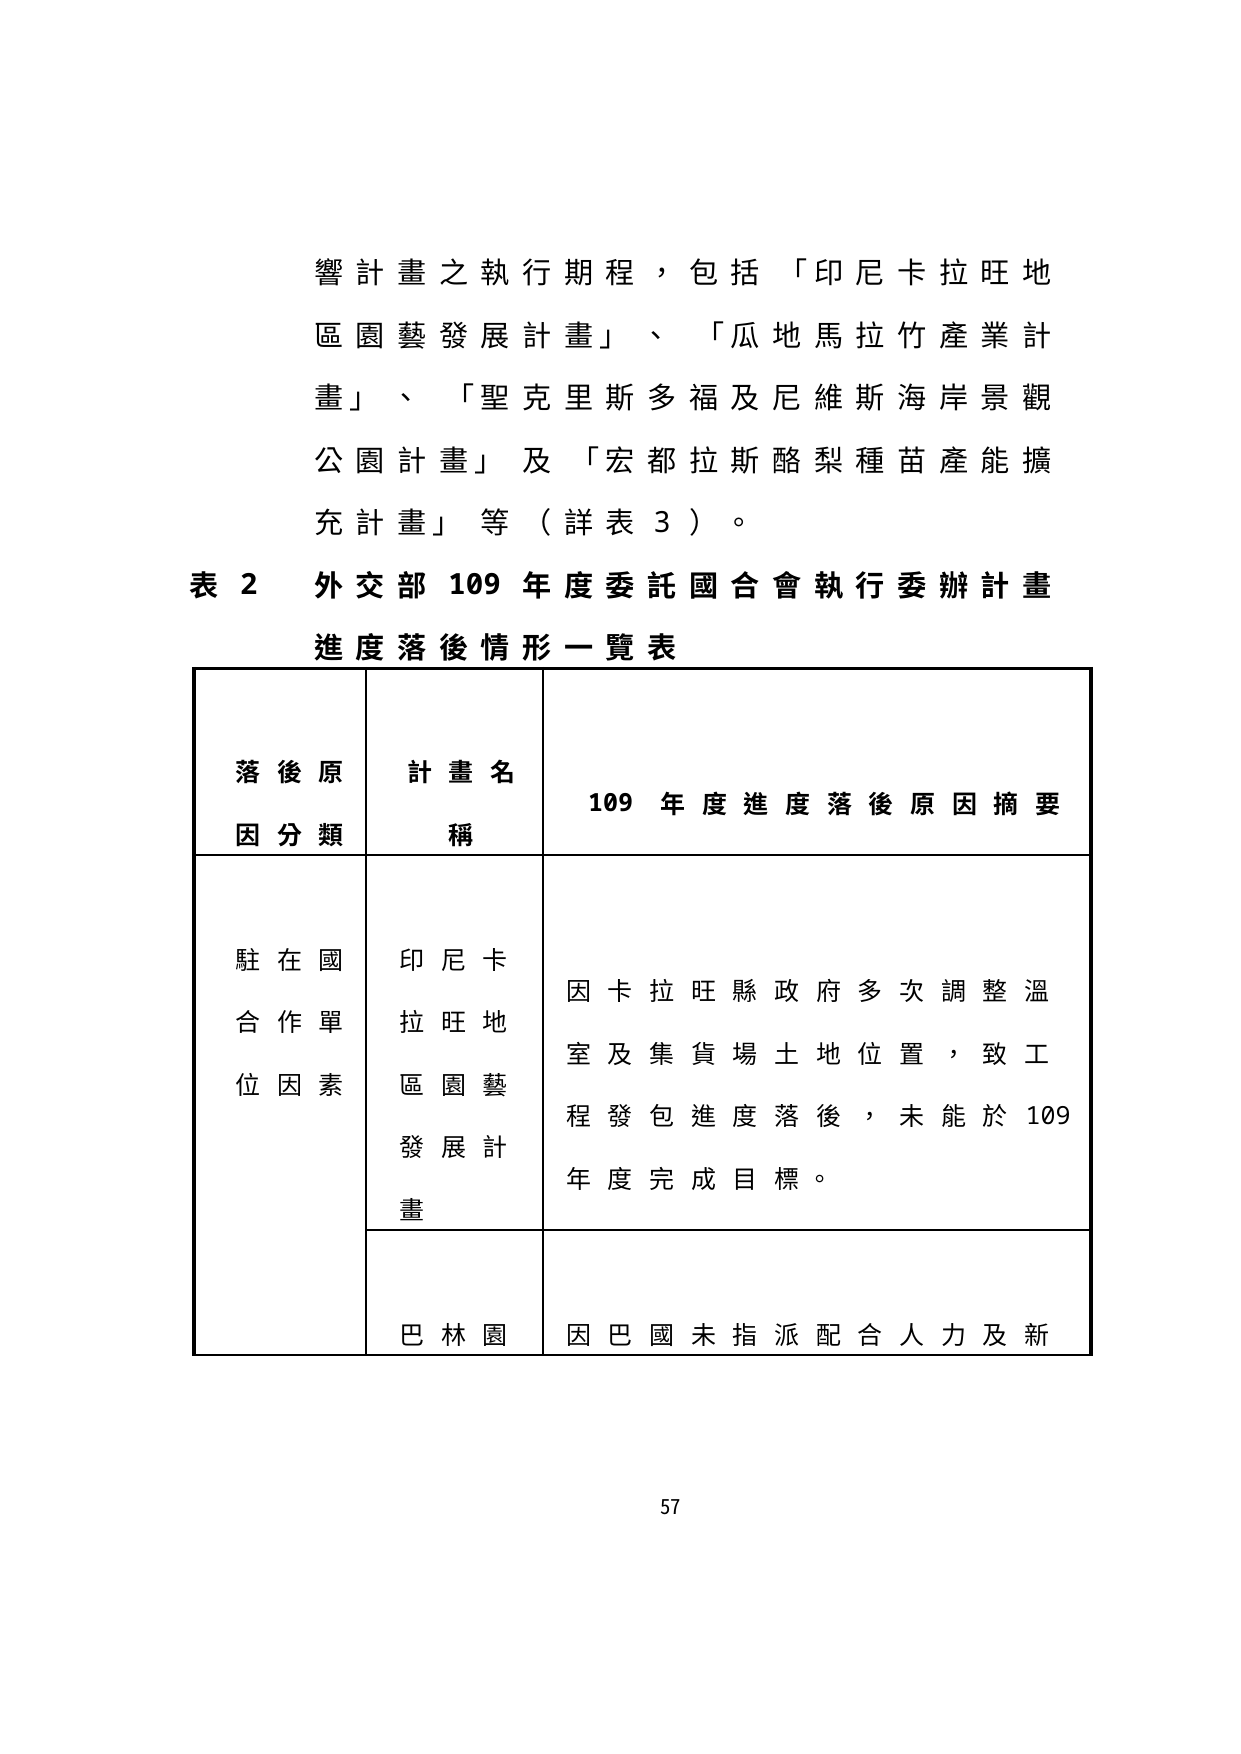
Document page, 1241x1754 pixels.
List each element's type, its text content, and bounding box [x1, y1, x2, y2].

table_cell 印尼卡拉旺地區園藝發展計畫 [367, 856, 542, 1229]
table_cell 因卡拉旺縣政府多次調整溫室及集貨場土地位置，致工程發包進度落後，未能於109年度完成目標。 [544, 856, 1089, 1229]
text 外交部為促進與國際組織之合作，善盡國際責任，每年皆委託國合會執行協助友邦及友好國家發展之業務。據外交部說明，我政府援外均依據「國際合作發展法」及「國際合作發展事務規劃評估執行監督及績效考核辦法」明確規範各項國際合作計畫之規劃評估及績效考核作業。該部於雙邊合作計畫進行前，均依規定就受援方所提計畫之內容、金額、可行性、效益等項目進行初步評估，並按計畫性質由駐在國政府、我駐館或派遣專家進行評估。然經檢視國合會近年來接受外交部委託辦理技術合作計畫執行情形，109年度在技術合作計畫之推動方面，總計派遣23個技術團，計149人，於22個國家執行包括農漁業、公衛醫療、職業訓練、資通訊、地方特色產業等78項合作計畫，其中除泰國農民園藝產品競爭力提升計畫等13項因新冠肺炎疫情影響工作執行成果外，亦有部分工作項目因駐在國合作單位未能如期如質配合計畫推動相關事宜，致執行成果未如預期，如印尼卡拉旺地區園藝發展計畫等（詳表2）。另部分計畫則因工程進度落後，影響計畫之執行期程，包括「印尼卡拉旺地區園藝發展計畫」、「瓜地馬拉竹產業計畫」、「聖克里斯多福及尼維斯海岸景觀公園計畫」及「宏都拉斯酪梨種苗產能擴充計畫」等（詳表3）。 [271, 229, 1058, 542]
table_cell 駐在國合作單位因素 [196, 856, 365, 1354]
table_header 109年度進度落後原因摘要 [544, 670, 1089, 854]
text 表2 外交部109年度委託國合會執行委辦計畫進度落後情形一覽表 [183, 542, 1058, 667]
table_cell 因巴國未指派配合人力及新 [544, 1231, 1089, 1354]
table_header 落後原因分類 [196, 670, 365, 854]
table_header 計畫名稱 [367, 670, 542, 854]
table_cell 巴林園 [367, 1231, 542, 1354]
